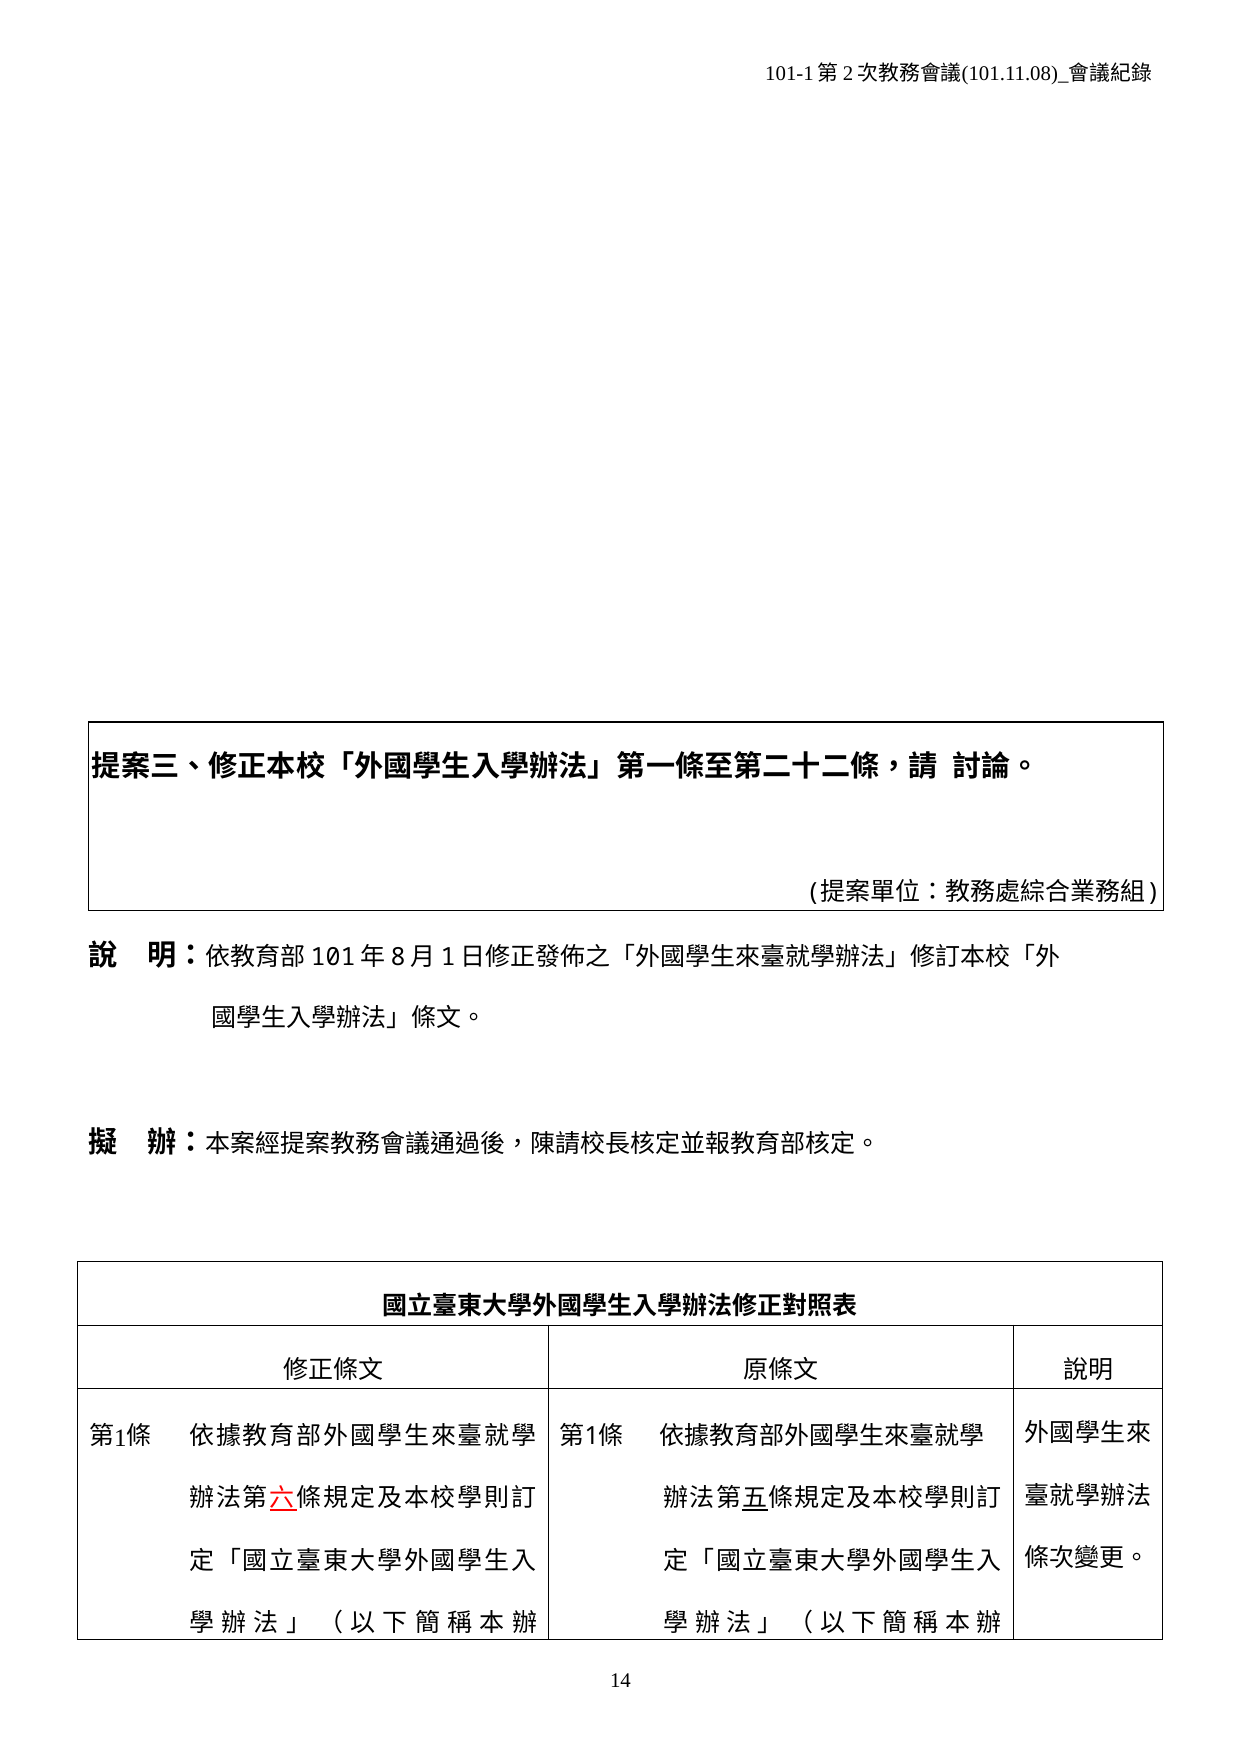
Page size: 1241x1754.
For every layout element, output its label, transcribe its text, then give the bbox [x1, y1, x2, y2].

table_cell 依據教育部外國學生來臺就學 辦法第五條規定及本校學則訂定「國立臺東大學外國學生入學辦法」（以下簡稱本辦法）。 [549, 1389, 1013, 1639]
table_cell 外國學生來臺就學辦法條次變更。 [1014, 1389, 1162, 1639]
table_header 提案三、修正本校「外國學生入學辦法」第一條至第二十二條，請 討論。 (提案單位：教務處綜合業務組) [89, 723, 1163, 910]
text 說 明：依教育部101年8月1日修正發佈之「外國學生來臺就學辦法」修訂本校「外 [89, 911, 1152, 973]
table_header 國立臺東大學外國學生入學辦法修正對照表 [78, 1262, 1162, 1324]
table_cell 依據教育部外國學生來臺就學辦法第六條規定及本校學則訂定「國立臺東大學外國學生入學辦法」（以下簡稱本辦法）。 [78, 1389, 548, 1639]
table_cell 說明 [1014, 1326, 1162, 1388]
table_cell 修正條文 [78, 1326, 548, 1388]
text 國學生入學辦法」條文。 [210, 973, 1152, 1036]
table_cell 原條文 [549, 1326, 1013, 1388]
text 擬 辦：本案經提案教務會議通過後，陳請校長核定並報教育部核定。 [89, 1098, 1152, 1161]
